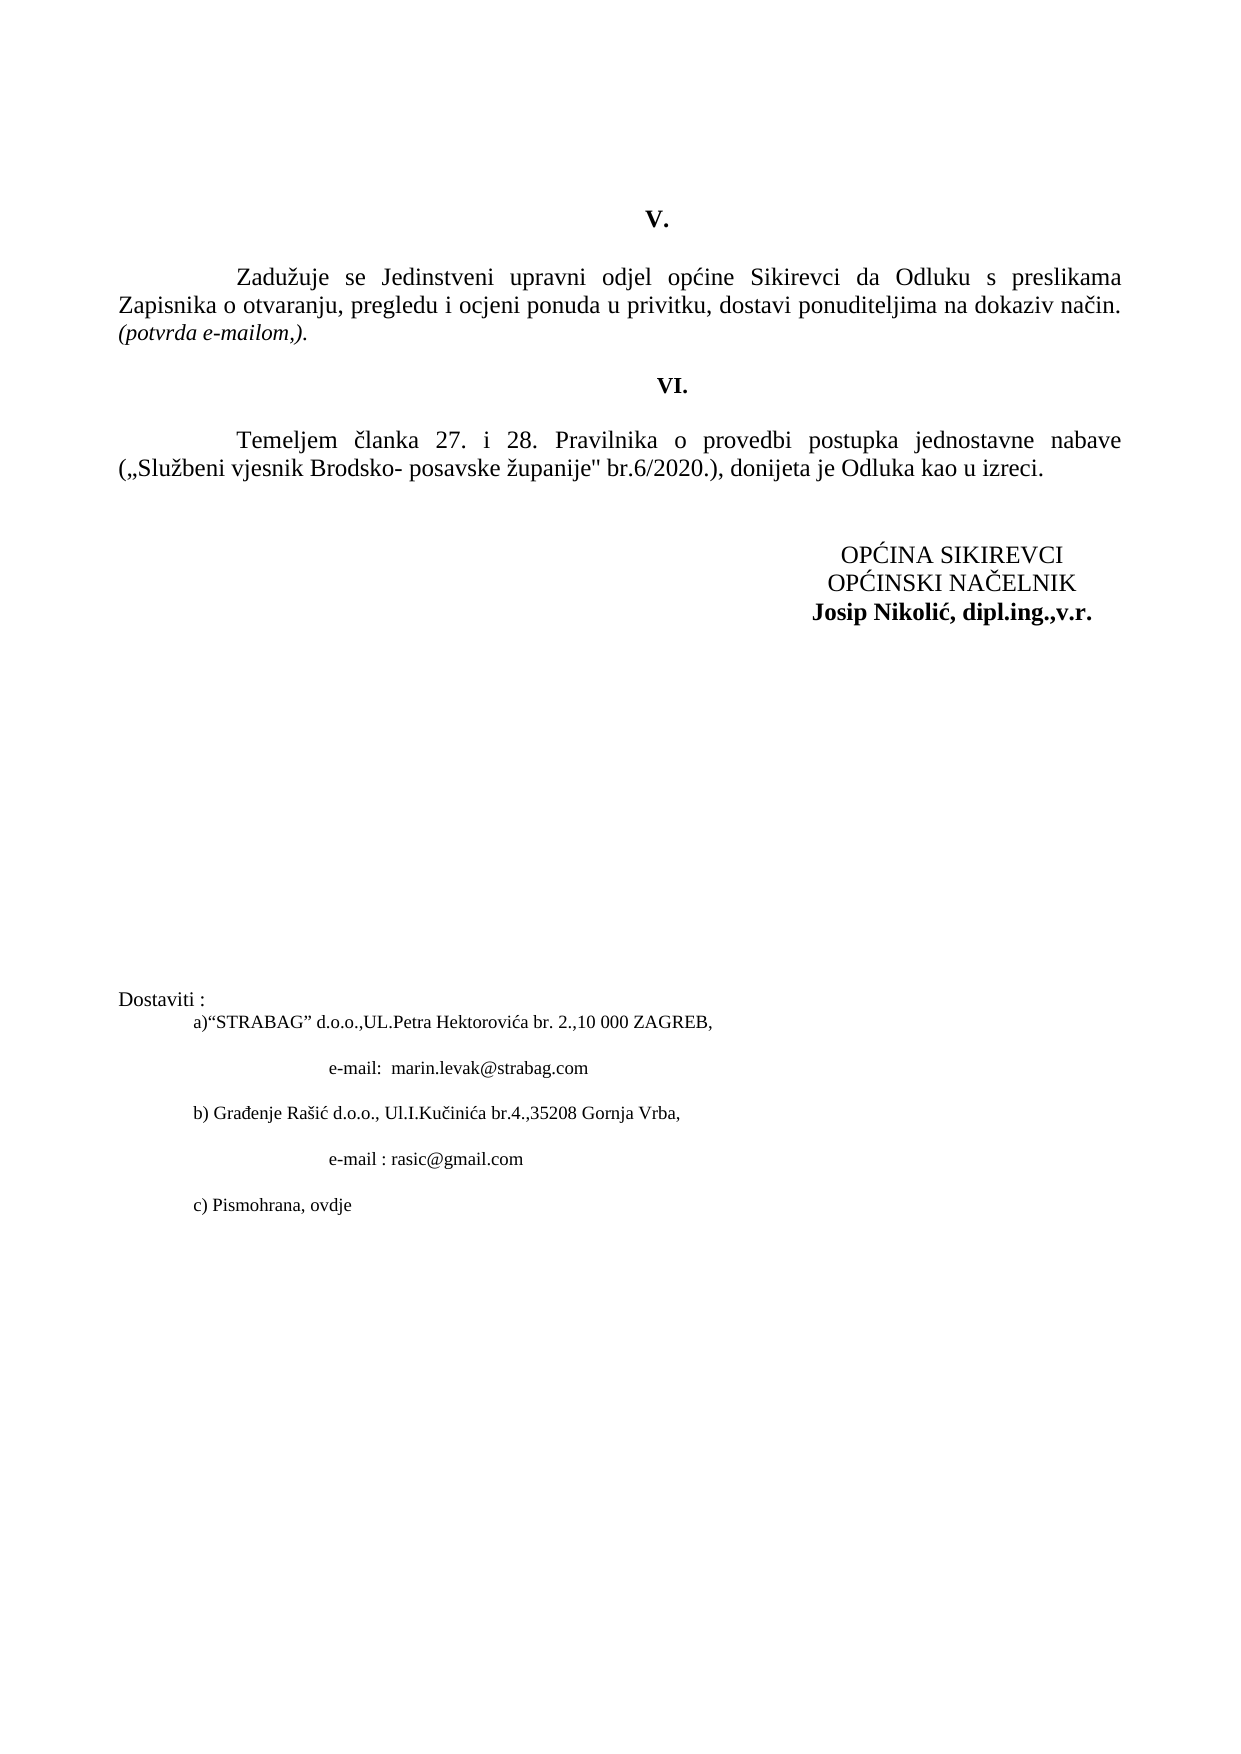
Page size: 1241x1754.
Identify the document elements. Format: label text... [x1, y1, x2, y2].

text VI. [118, 372, 1122, 398]
list b) Građenje Rašić d.o.o., Ul.I.Kučinića br.4.,35208 Gornja Vrba, [156, 1102, 1122, 1124]
text OPĆINSKI NAČELNIK [782, 568, 1122, 597]
text Temeljem članka 27. i 28. Pravilnika o provedbi postupka jednostavne nabave („Službeni vjesnik Brodsko- posavske županije'' br.6/2020.), donijeta je Odluka kao u izreci. [118, 425, 1122, 482]
list c) Pismohrana, ovdje [156, 1193, 1122, 1215]
text Dostaviti : [118, 987, 1122, 1011]
text OPĆINA SIKIREVCI [782, 540, 1122, 568]
list e-mail: marin.levak@strabag.com [156, 1057, 1122, 1078]
text Josip Nikolić, dipl.ing.,v.r. [782, 597, 1122, 626]
text V. [118, 204, 1122, 233]
list a)“STRABAG” d.o.o.,UL.Petra Hektorovića br. 2.,10 000 ZAGREB, [156, 1011, 1122, 1033]
list e-mail : rasic@gmail.com [156, 1148, 1122, 1169]
text Zadužuje se Jedinstveni upravni odjel općine Sikirevci da Odluku s preslikama Zapisnika o otvaranju, pregledu i ocjeni ponuda u privitku, dostavi ponuditeljima na dokaziv način.(potvrda e-mailom,). [118, 262, 1122, 346]
